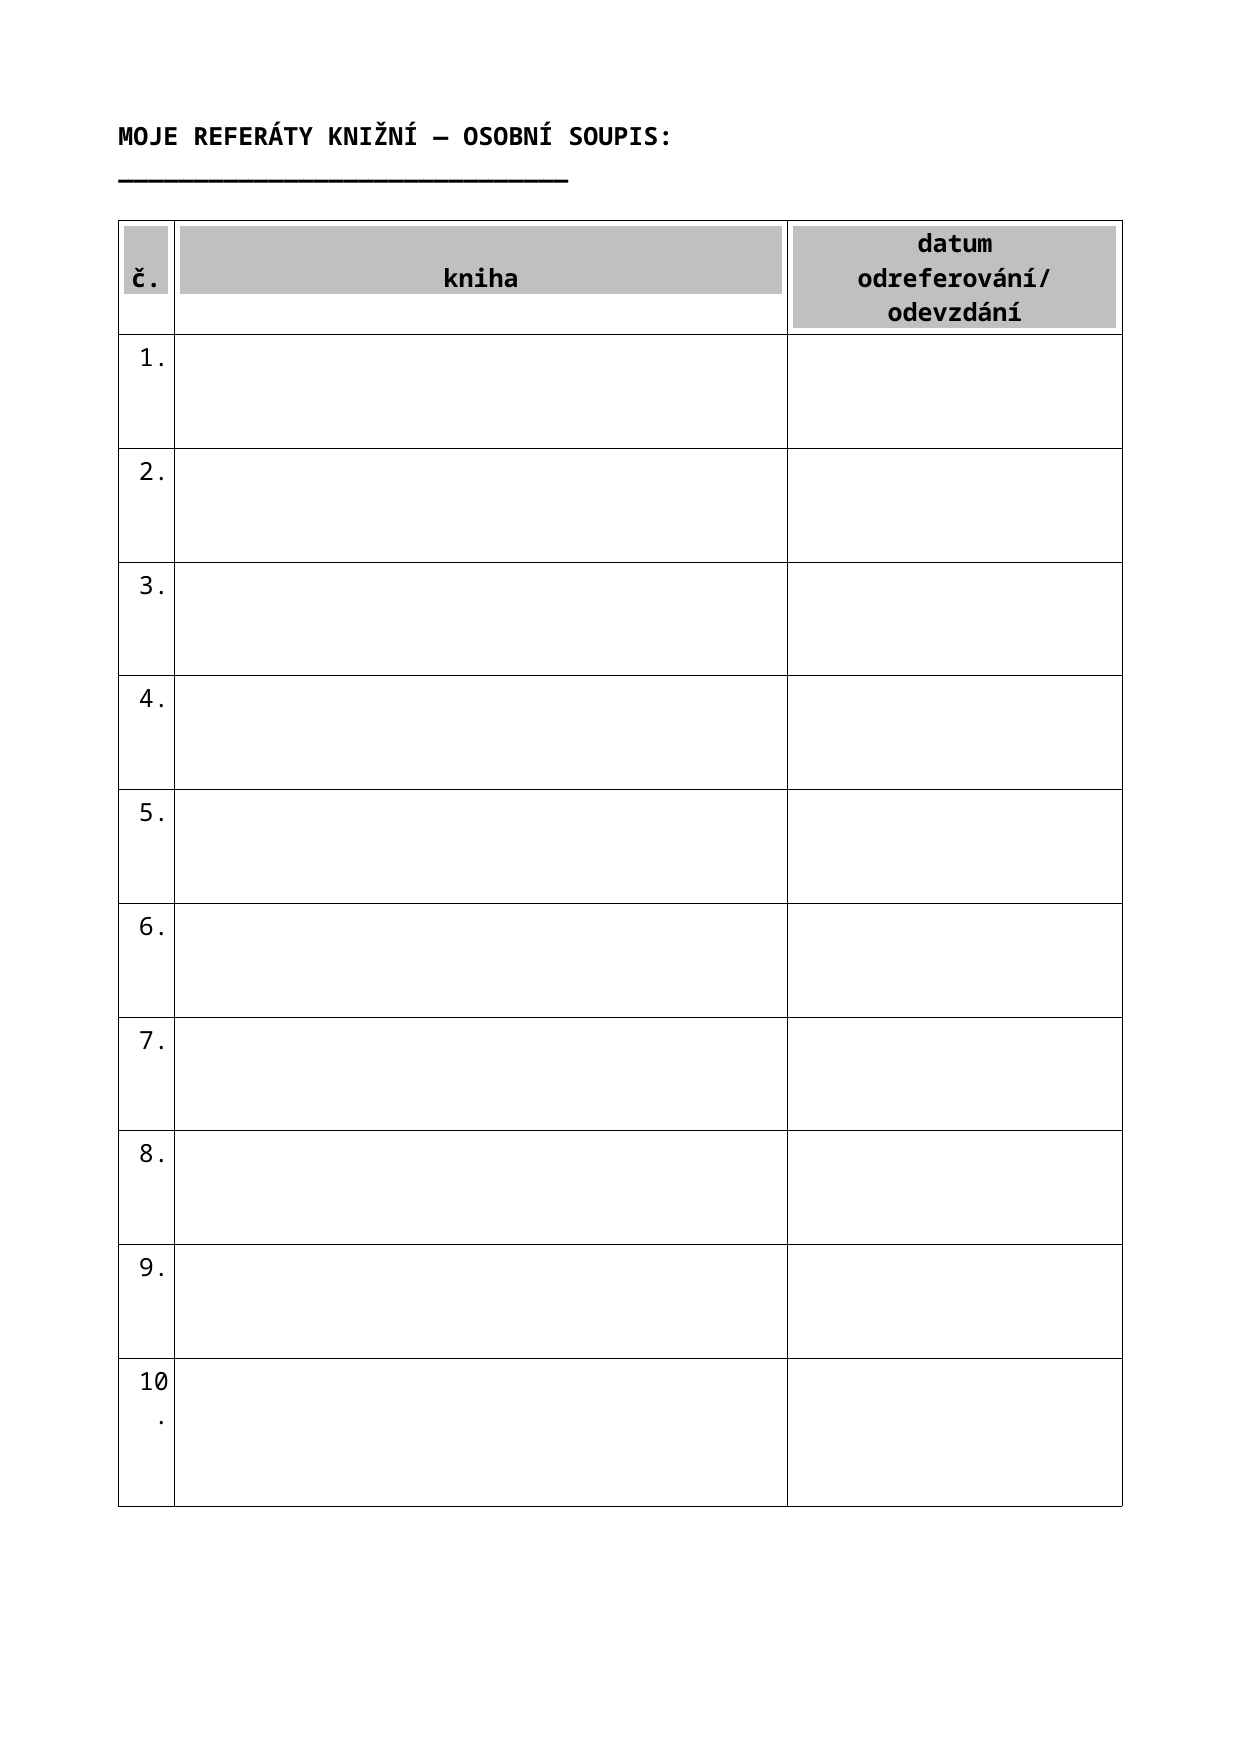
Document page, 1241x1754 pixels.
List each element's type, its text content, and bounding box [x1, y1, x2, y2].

table_cell 8. [119, 1131, 174, 1244]
table_cell 5. [119, 790, 174, 903]
table_cell [175, 1131, 787, 1244]
table_cell 6. [119, 904, 174, 1017]
table_cell [175, 335, 787, 448]
table_cell [788, 1131, 1122, 1244]
table_cell [175, 449, 787, 562]
table_cell 2. [119, 449, 174, 562]
table_cell [788, 790, 1122, 903]
table_cell [175, 1018, 787, 1130]
table_cell [175, 904, 787, 1017]
table_cell [788, 904, 1122, 1017]
table_cell [788, 676, 1122, 789]
table_header kniha [175, 221, 787, 334]
table_cell [175, 1245, 787, 1358]
table_header č. [119, 221, 174, 334]
table_cell [788, 1359, 1122, 1506]
table_cell [175, 1359, 787, 1506]
text MOJE REFERÁTY KNIŽNÍ ― OSOBNÍ SOUPIS: ______________________________ [118, 118, 1122, 186]
table_cell [788, 1245, 1122, 1358]
table_cell [175, 790, 787, 903]
table_cell [788, 563, 1122, 675]
table_cell 3. [119, 563, 174, 675]
table_cell 9. [119, 1245, 174, 1358]
table_cell [788, 335, 1122, 448]
table_cell 10. [119, 1359, 174, 1506]
table_cell 1. [119, 335, 174, 448]
table_cell [788, 1018, 1122, 1130]
table_cell [175, 676, 787, 789]
table_cell 7. [119, 1018, 174, 1130]
table_cell [788, 449, 1122, 562]
table_header datum odreferování/odevzdání [788, 221, 1122, 334]
table_cell [175, 563, 787, 675]
table_cell 4. [119, 676, 174, 789]
